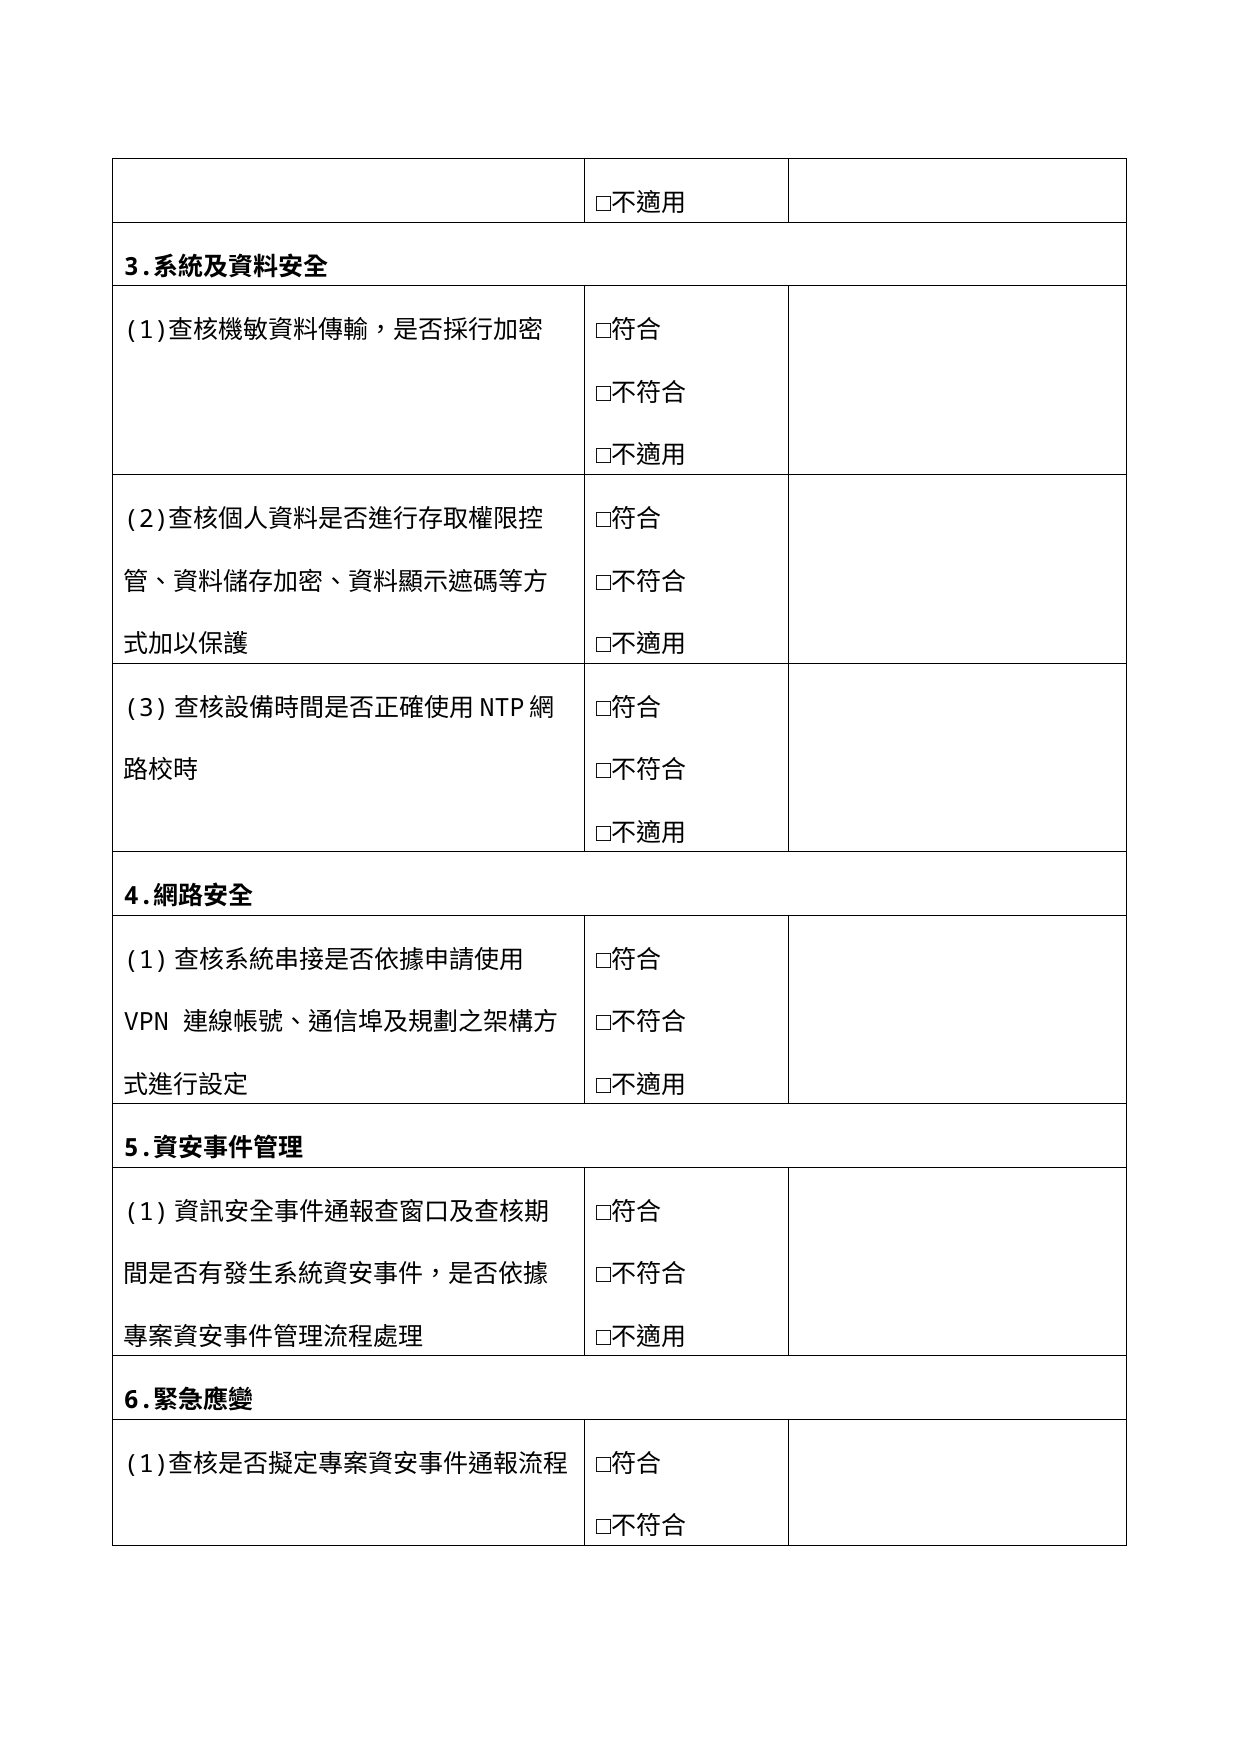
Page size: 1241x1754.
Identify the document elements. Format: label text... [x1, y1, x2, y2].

table_cell □符合 □不符合 □不適用 [585, 664, 788, 851]
table_cell [113, 159, 584, 222]
table_cell [789, 475, 1126, 662]
table_cell [789, 664, 1126, 851]
table_cell 4.網路安全 [113, 852, 1126, 914]
table_cell (3) 查核設備時間是否正確使用NTP網路校時 [113, 664, 584, 851]
table_cell (1) 查核系統串接是否依據申請使用VPN 連線帳號、通信埠及規劃之架構方式進行設定 [113, 916, 584, 1103]
table_cell [789, 1420, 1126, 1545]
table_cell □符合 □不符合 □不適用 [585, 475, 788, 662]
table_cell (2)查核個人資料是否進行存取權限控管、資料儲存加密、資料顯示遮碼等方式加以保護 [113, 475, 584, 662]
table_cell □符合 □不符合 □不適用 [585, 1168, 788, 1355]
table_cell [789, 1168, 1126, 1355]
table_cell [789, 159, 1126, 222]
table_cell [789, 916, 1126, 1103]
table_cell (1) 資訊安全事件通報查窗口及查核期間是否有發生系統資安事件，是否依據專案資安事件管理流程處理 [113, 1168, 584, 1355]
table_cell □不適用 [585, 159, 788, 222]
table_cell □符合 □不符合 [585, 1420, 788, 1545]
table_cell 5.資安事件管理 [113, 1104, 1126, 1167]
table_cell □符合 □不符合 □不適用 [585, 916, 788, 1103]
table_cell 3.系統及資料安全 [113, 223, 1126, 285]
table_cell □符合 □不符合 □不適用 [585, 286, 788, 474]
table_cell 6.緊急應變 [113, 1356, 1126, 1419]
table_cell (1)查核機敏資料傳輸，是否採行加密 [113, 286, 584, 474]
table_cell (1)查核是否擬定專案資安事件通報流程 [113, 1420, 584, 1545]
table_cell [789, 286, 1126, 474]
